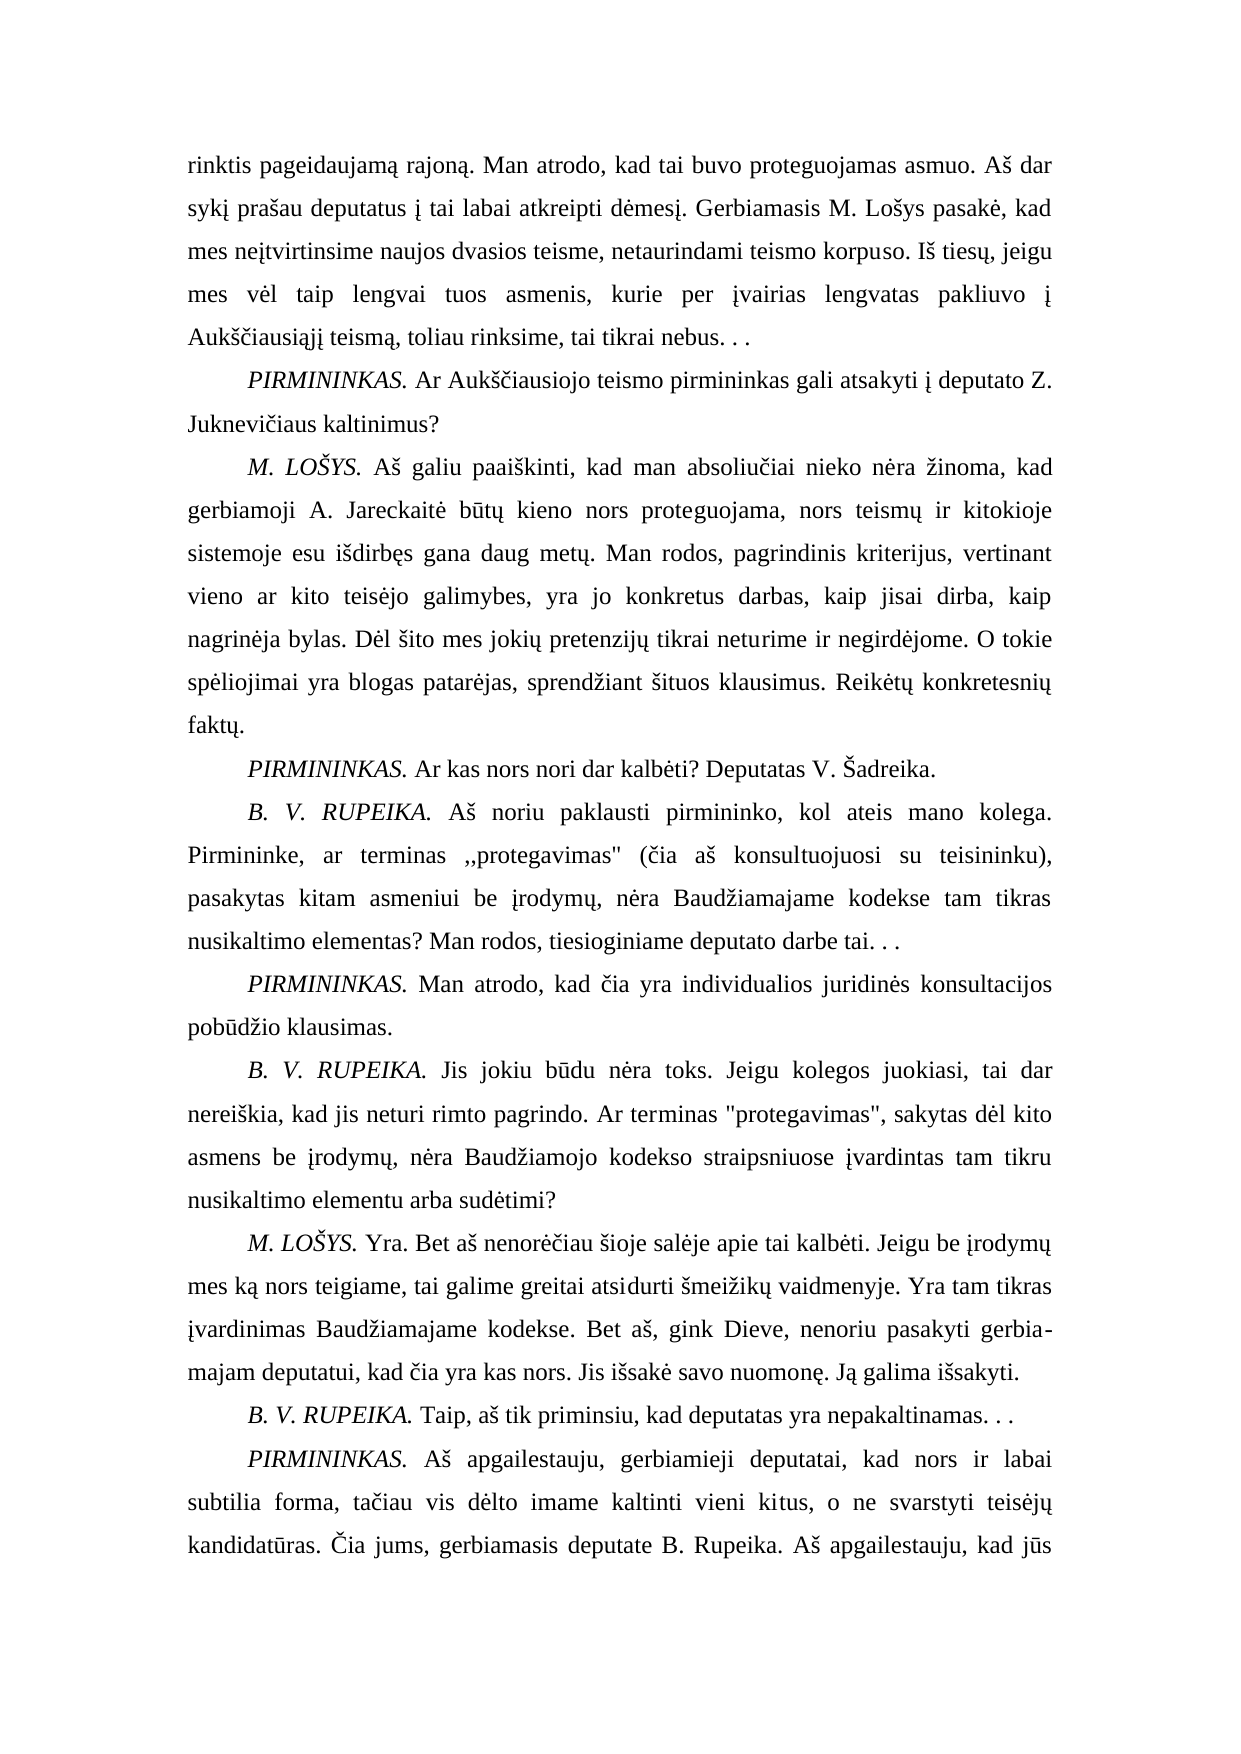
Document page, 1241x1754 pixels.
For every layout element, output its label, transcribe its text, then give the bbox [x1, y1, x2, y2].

text Pirmininkas. Aš apgailestauju, gerbiamieji deputatai, kad nors ir labai subtilia forma, tačiau vis dėlto imame kaltinti vieni ki­tus, o ne svarstyti teisėjų kandidatūras. Čia jums, gerbiamasis deputate B. Rupeika. Aš apgailestauju, kad jūs [187, 1444, 1053, 1559]
text rinktis pageidaujamą rajoną. Man atrodo, kad tai buvo proteguojamas asmuo. Aš dar sykį prašau deputatus į tai labai atkreipti dėmesį. Gerbiamasis M. Lošys pasakė, kad mes ne­įtvirtinsime naujos dvasios teisme, netaurindami teismo korpu­so. Iš tiesų, jeigu mes vėl taip lengvai tuos asmenis, kurie per įvairias lengvatas pakliuvo į Aukščiausiąjį teismą, toliau rinksi­me, tai tikrai nebus. . . [187, 150, 1053, 351]
text M. Lošys. Yra. Bet aš nenorėčiau šioje salėje apie tai kalbėti. Jeigu be įrodymų mes ką nors teigiame, tai galime greitai atsi­durti šmeižikų vaidmenyje. Yra tam tikras įvardinimas Baudžia­majame kodekse. Bet aš, gink Dieve, nenoriu pasakyti gerbia­majam deputatui, kad čia yra kas nors. Jis išsakė savo nuomo­nę. Ją galima išsakyti. [187, 1228, 1053, 1386]
text B. V. Rupeika. Jis jokiu būdu nėra toks. Jeigu kolegos juo­kiasi, tai dar nereiškia, kad jis neturi rimto pagrindo. Ar ter­minas "protegavimas", sakytas dėl kito asmens be įrodymų, nėra Baudžiamojo kodekso straipsniuose įvardintas tam tikru nusikal­timo elementu arba sudėtimi? [187, 1056, 1053, 1214]
text M. Lošys. Aš galiu paaiškinti, kad man absoliučiai nieko nė­ra žinoma, kad gerbiamoji A. Jareckaitė būtų kieno nors prote­guojama, nors teismų ir kitokioje sistemoje esu išdirbęs gana daug metų. Man rodos, pagrindinis kriterijus, vertinant vieno ar kito teisėjo galimybes, yra jo konkretus darbas, kaip jisai dirba, kaip nagrinėja bylas. Dėl šito mes jokių pretenzijų tikrai netu­rime ir negirdėjome. O tokie spėliojimai yra blogas patarėjas, sprendžiant šituos klausimus. Reikėtų konkretesnių faktų. [187, 452, 1053, 739]
text B. V. Rupeika. Taip, aš tik priminsiu, kad deputatas yra ne­pakaltinamas. . . [187, 1401, 1053, 1429]
text Pirmininkas. Man atrodo, kad čia yra individualios juridinės konsultacijos pobūdžio klausimas. [187, 969, 1053, 1041]
text B. V. Rupeika. Aš noriu paklausti pirmininko, kol ateis mano kolega. Pirmininke, ar terminas ,,protegavimas" (čia aš konsul­tuojuosi su teisininku), pasakytas kitam asmeniui be įrodymų, nėra Baudžiamajame kodekse tam tikras nusikaltimo elementas? Man rodos, tiesioginiame deputato darbe tai. . . [187, 797, 1053, 955]
text Pirmininkas. Ar Aukščiausiojo teismo pirmininkas gali atsa­kyti į deputato Z. Juknevičiaus kaltinimus? [187, 366, 1053, 437]
text Pirmininkas. Ar kas nors nori dar kalbėti? Deputatas V. Šad­reika. [187, 754, 1053, 782]
